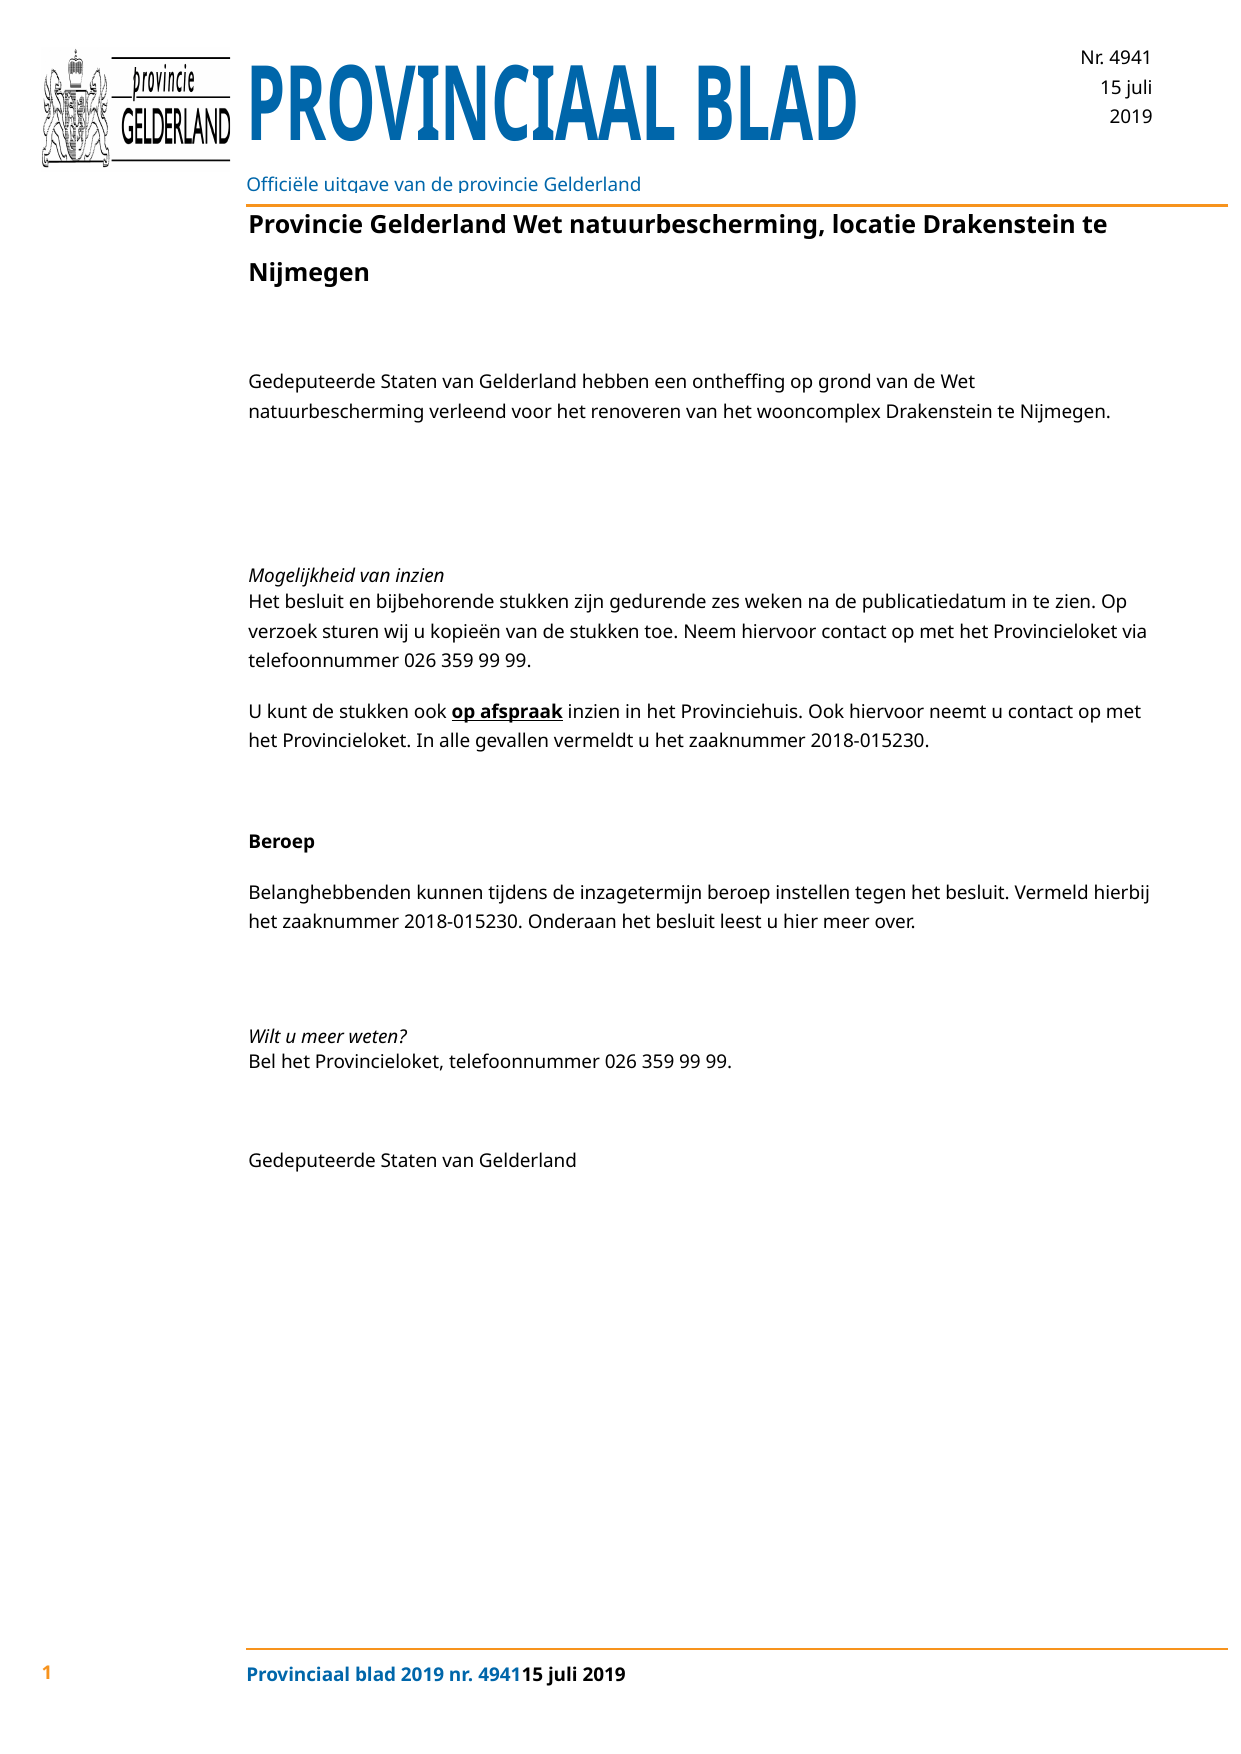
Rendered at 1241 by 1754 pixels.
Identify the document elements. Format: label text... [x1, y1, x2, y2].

text Het besluit en bijbehorende stukken zijn gedurende zes weken na de publicatiedatum in te zien. Op verzoek sturen wij u kopieën van de stukken toe. Neem hiervoor contact op met het Provincieloket via telefoonnummer 026 359 99 99. [248, 588, 1152, 673]
text Mogelijkheid van inzien [248, 563, 1152, 588]
text U kunt de stukken ook op afspraak inzien in het Provinciehuis. Ook hiervoor neemt u contact op met het Provincieloket. In alle gevallen vermeldt u het zaaknummer 2018-015230. [248, 698, 1152, 753]
text Beroep [248, 828, 1152, 854]
text Provincie Gelderland Wet natuurbescherming, locatie Drakenstein te Nijmegen [248, 207, 1152, 288]
text Gedeputeerde Staten van Gelderland hebben een ontheffing op grond van de Wet natuurbescherming verleend voor het renoveren van het wooncomplex Drakenstein te Nijmegen. [248, 368, 1152, 424]
text Bel het Provincieloket, telefoonnummer 026 359 99 99. [248, 1048, 1152, 1074]
text Belanghebbenden kunnen tijdens de inzagetermijn beroep instellen tegen het besluit. Vermeld hierbij het zaaknummer 2018-015230. Onderaan het besluit leest u hier meer over. [248, 879, 1152, 934]
text Gedeputeerde Staten van Gelderland [248, 1147, 1152, 1172]
picture [41, 47, 231, 172]
text Wilt u meer weten? [248, 1023, 1152, 1048]
